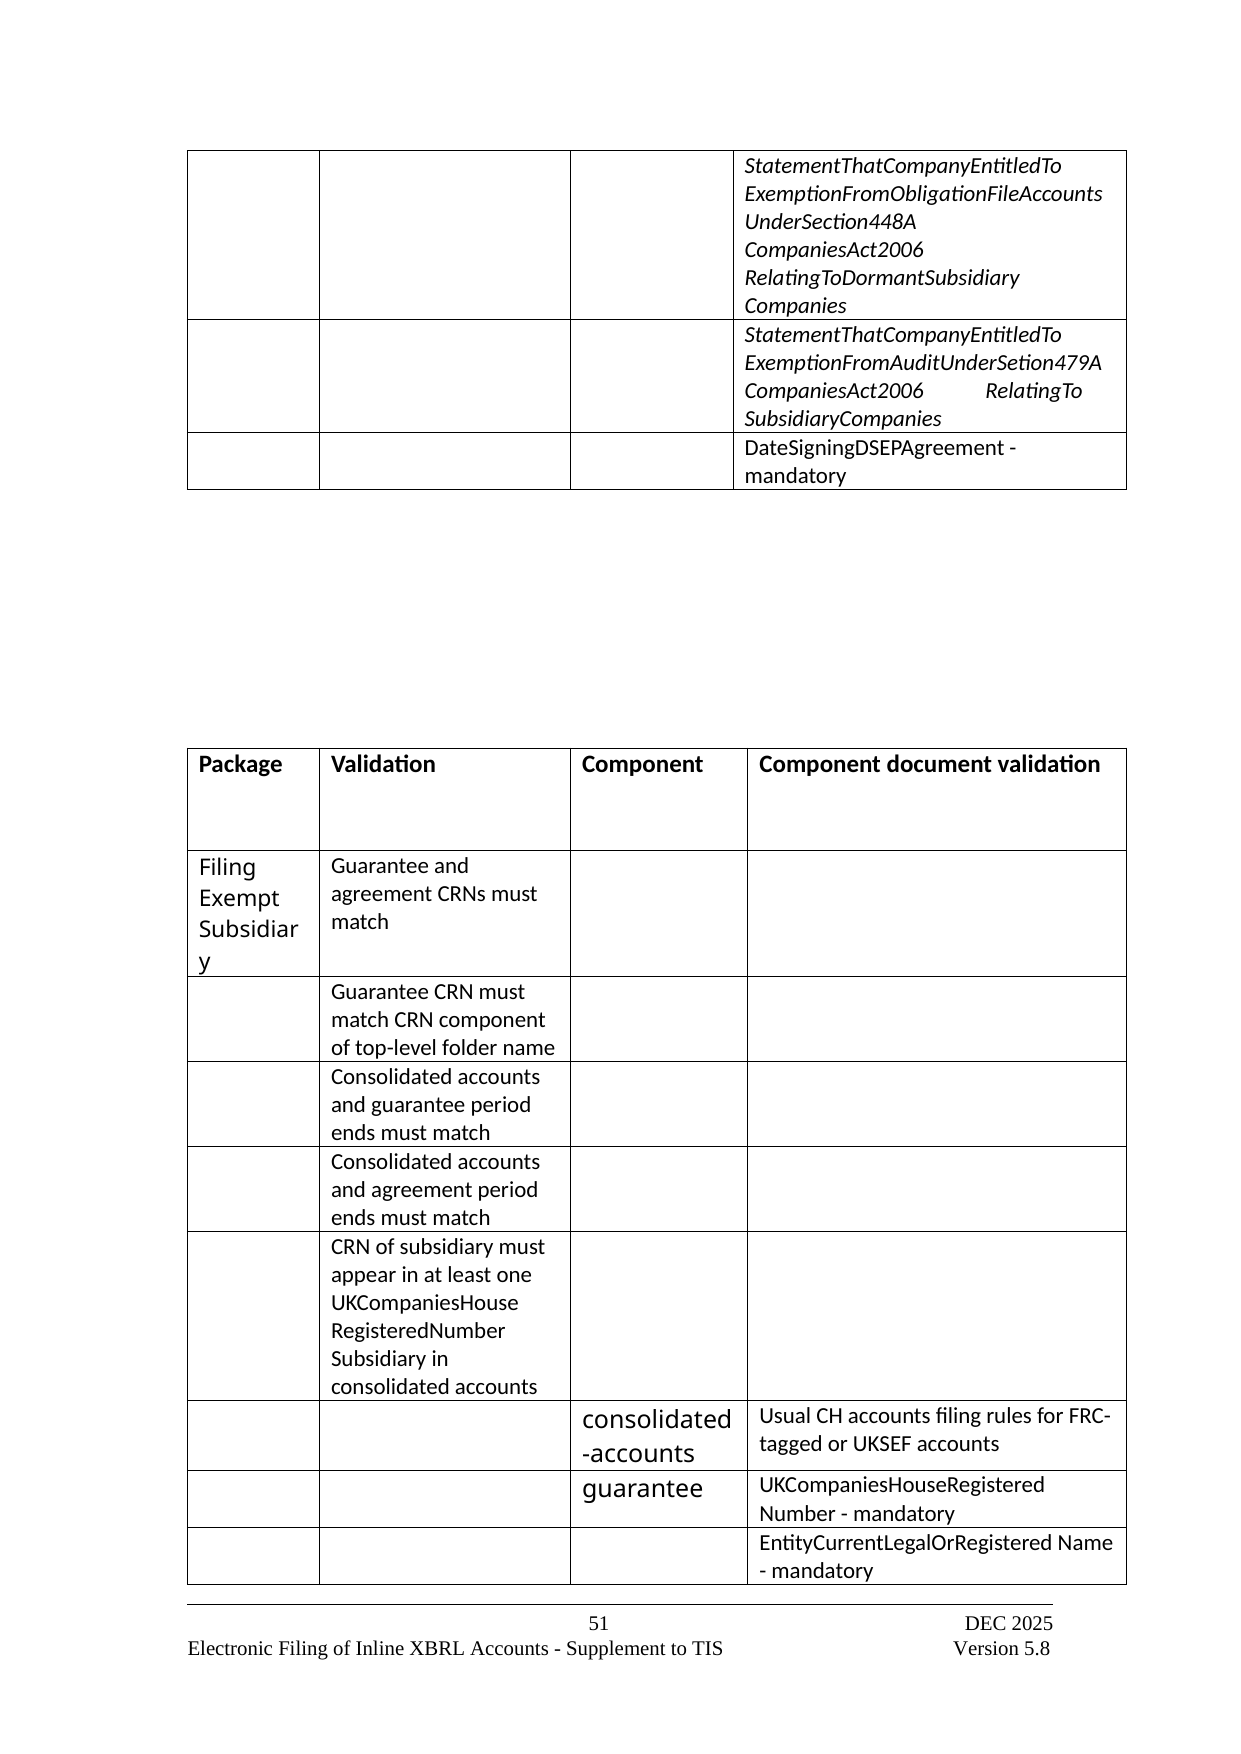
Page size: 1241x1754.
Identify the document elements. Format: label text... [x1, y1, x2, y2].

table_cell [188, 1471, 319, 1527]
table_cell StatementThatCompanyEntitledTo ExemptionFromAuditUnderSetion479ACompaniesAct2006 RelatingTo SubsidiaryCompanies [734, 320, 1126, 432]
table_cell [188, 977, 319, 1061]
table_cell [188, 1232, 319, 1400]
table_cell guarantee [571, 1471, 747, 1527]
table_header Component document validation [748, 749, 1126, 850]
table_cell [748, 1062, 1126, 1146]
table_cell [188, 1528, 319, 1584]
table_cell CRN of subsidiary must appear in at least one UKCompaniesHouse RegisteredNumber Subsidiary in consolidated accounts [320, 1232, 570, 1400]
table_cell [748, 851, 1126, 976]
table_cell [188, 1401, 319, 1469]
table_cell [748, 977, 1126, 1061]
table_cell Guarantee CRN must match CRN component of top-level folder name [320, 977, 570, 1061]
table_cell [188, 151, 319, 319]
table_cell [571, 151, 733, 319]
table_cell [748, 1147, 1126, 1231]
table_header Validation [320, 749, 570, 850]
table_cell UKCompaniesHouseRegistered Number - mandatory [748, 1471, 1126, 1527]
table_cell [188, 320, 319, 432]
table_cell [571, 1232, 747, 1400]
table_cell [320, 151, 570, 319]
table_cell [748, 1232, 1126, 1400]
table_cell consolidated -accounts [571, 1401, 747, 1469]
table_cell [571, 433, 733, 489]
table_cell [320, 1471, 570, 1527]
table_cell [188, 1147, 319, 1231]
table_cell Usual CH accounts filing rules for FRC-tagged or UKSEF accounts [748, 1401, 1126, 1469]
table_cell StatementThatCompanyEntitledTo ExemptionFromObligationFileAccountsUnderSection448A CompaniesAct2006 RelatingToDormantSubsidiary Companies [734, 151, 1126, 319]
table_header Package [188, 749, 319, 850]
table_cell DateSigningDSEPAgreement - mandatory [734, 433, 1126, 489]
table_cell [188, 433, 319, 489]
table_cell Filing Exempt Subsidiary [188, 851, 319, 976]
table_header Component [571, 749, 747, 850]
table_cell Consolidated accounts and guarantee period ends must match [320, 1062, 570, 1146]
table_cell [320, 1401, 570, 1469]
table_cell [320, 1528, 570, 1584]
table_cell [571, 977, 747, 1061]
table_cell [571, 320, 733, 432]
table_cell [320, 433, 570, 489]
table_cell [571, 851, 747, 976]
table_cell [320, 320, 570, 432]
table_cell [571, 1147, 747, 1231]
table_cell Consolidated accounts and agreement period ends must match [320, 1147, 570, 1231]
table_cell [188, 1062, 319, 1146]
table_cell [571, 1062, 747, 1146]
table_cell EntityCurrentLegalOrRegistered Name - mandatory [748, 1528, 1126, 1584]
table_cell [571, 1528, 747, 1584]
table_cell Guarantee and agreement CRNs must match [320, 851, 570, 976]
